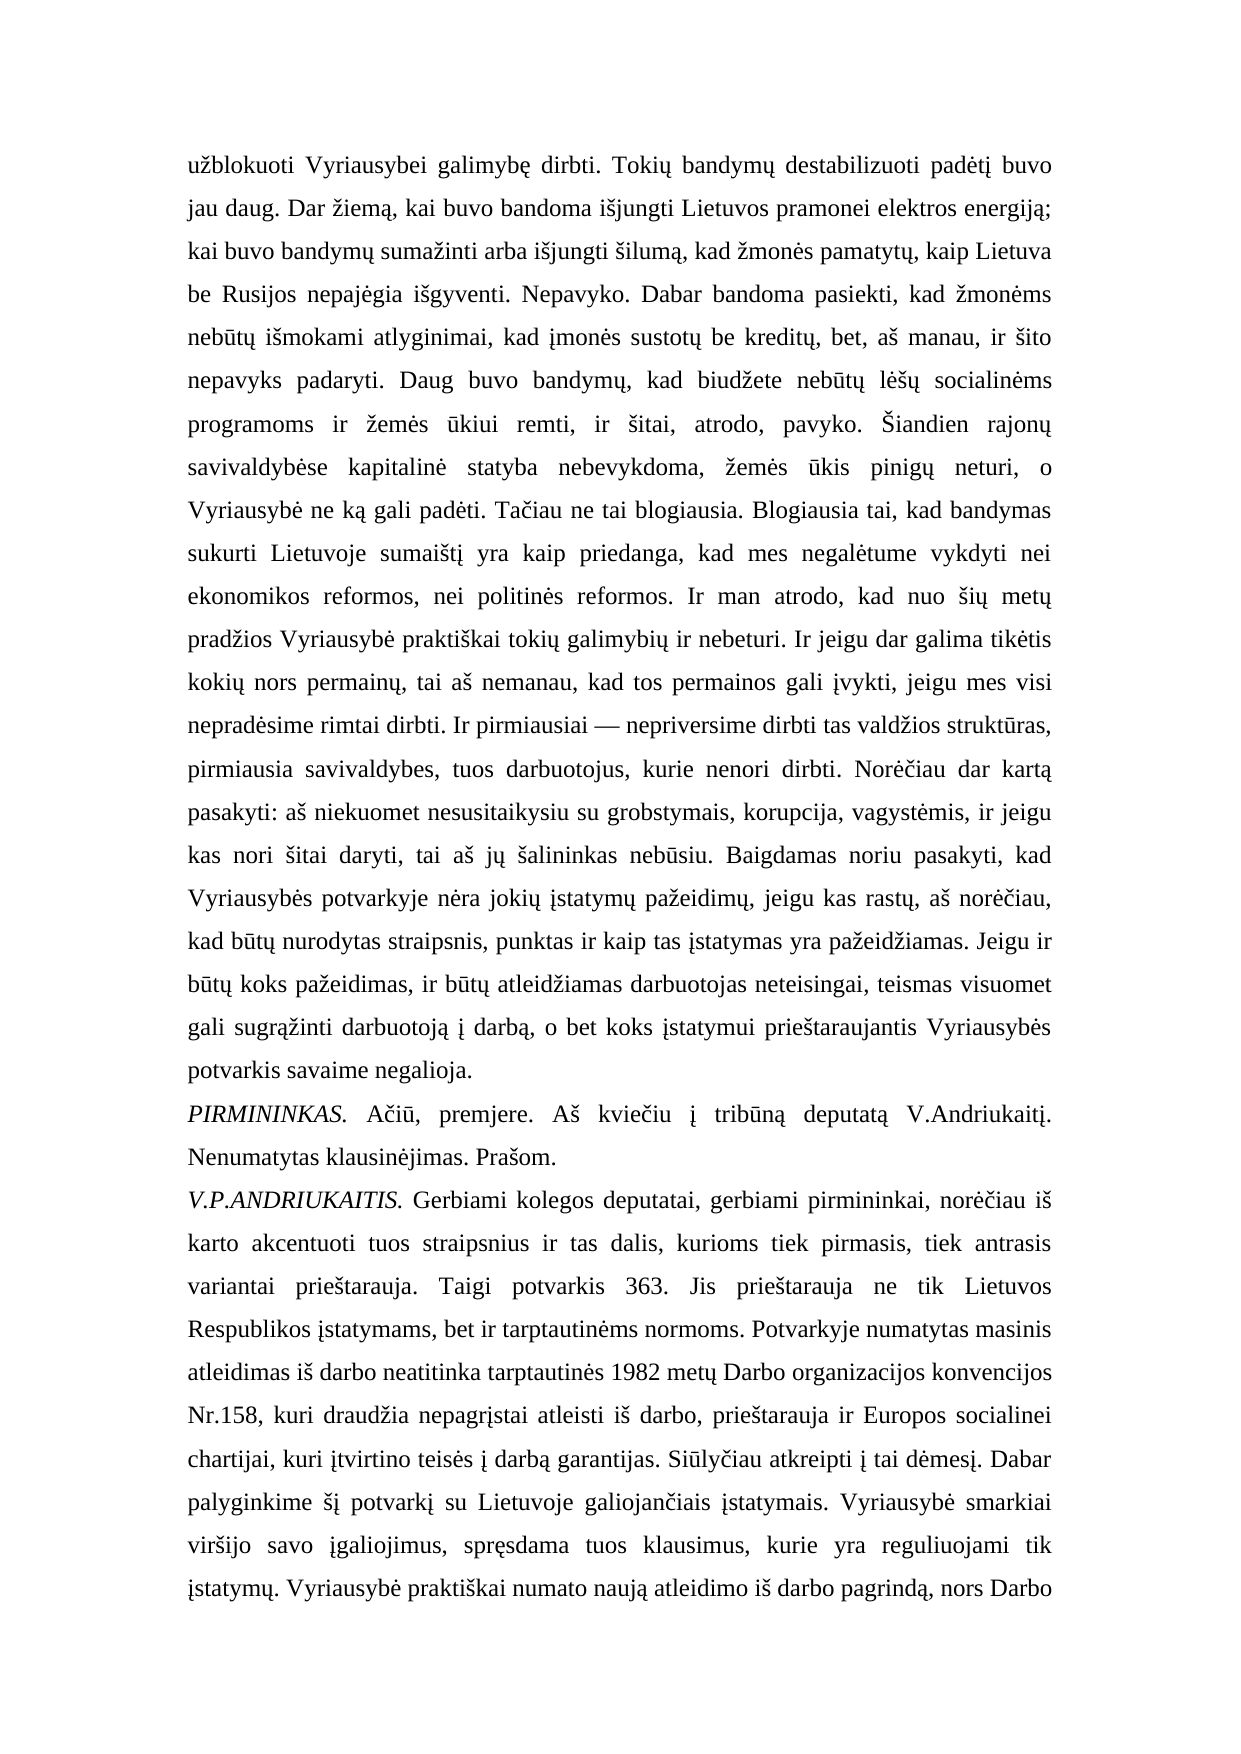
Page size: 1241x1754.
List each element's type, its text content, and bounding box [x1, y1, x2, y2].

text užblokuoti Vyriausybei galimybę dirbti. Tokių bandymų destabilizuoti padėtį buvo jau daug. Dar žiemą, kai buvo bandoma išjungti Lietuvos pramonei elektros energiją; kai buvo bandymų sumažinti arba išjungti šilumą, kad žmonės pamatytų, kaip Lietuva be Rusijos nepajėgia išgyventi. Nepavyko. Dabar bandoma pasiekti, kad žmonėms nebūtų išmokami atlyginimai, kad įmonės sustotų be kreditų, bet, aš manau, ir šito nepavyks padaryti. Daug buvo bandymų, kad biudžete nebūtų lėšų socialinėms programoms ir žemės ūkiui remti, ir šitai, atrodo, pavyko. Šiandien rajonų savivaldybėse kapitalinė statyba nebevykdoma, žemės ūkis pinigų neturi, o Vyriausybė ne ką gali padėti. Tačiau ne tai blogiausia. Blogiausia tai, kad bandymas sukurti Lietuvoje sumaištį yra kaip priedanga, kad mes negalėtume vykdyti nei ekonomikos reformos, nei politinės reformos. Ir man atrodo, kad nuo šių metų pradžios Vyriausybė praktiškai tokių galimybių ir nebeturi. Ir jeigu dar galima tikėtis kokių nors permainų, tai aš nemanau, kad tos permainos gali įvykti, jeigu mes visi nepradėsime rimtai dirbti. Ir pirmiausiai — nepriversime dirbti tas valdžios struktūras, pirmiausia savivaldybes, tuos darbuotojus, kurie nenori dirbti. Norėčiau dar kartą pasakyti: aš niekuomet nesusitaikysiu su grobstymais, korupcija, vagystėmis, ir jeigu kas nori šitai daryti, tai aš jų šalininkas nebūsiu. Baigdamas noriu pasakyti, kad Vyriausybės potvarkyje nėra jokių įstatymų pažeidimų, jeigu kas rastų, aš norėčiau, kad būtų nurodytas straipsnis, punktas ir kaip tas įstatymas yra pažeidžiamas. Jeigu ir būtų koks pažeidimas, ir būtų atleidžiamas darbuotojas neteisingai, teismas visuomet gali sugrąžinti darbuotoją į darbą, o bet koks įstatymui prieštaraujantis Vyriausybės potvarkis savaime negalioja. [187, 150, 1053, 1084]
text PIRMININKAS. Ačiū, premjere. Aš kviečiu į tribūną deputatą V.Andriukaitį. Nenumatytas klausinėjimas. Prašom. [187, 1099, 1053, 1171]
text V.P.ANDRIUKAITIS. Gerbiami kolegos deputatai, gerbiami pirmininkai, norėčiau iš karto akcentuoti tuos straipsnius ir tas dalis, kurioms tiek pirmasis, tiek antrasis variantai prieštarauja. Taigi potvarkis 363. Jis prieštarauja ne tik Lietuvos Respublikos įstatymams, bet ir tarptautinėms normoms. Potvarkyje numatytas masinis atleidimas iš darbo neatitinka tarptautinės 1982 metų Darbo organizacijos konvencijos Nr.158, kuri draudžia nepagrįstai atleisti iš darbo, prieštarauja ir Europos socialinei chartijai, kuri įtvirtino teisės į darbą garantijas. Siūlyčiau atkreipti į tai dėmesį. Dabar palyginkime šį potvarkį su Lietuvoje galiojančiais įstatymais. Vyriausybė smarkiai viršijo savo įgaliojimus, spręsdama tuos klausimus, kurie yra reguliuojami tik įstatymų. Vyriausybė praktiškai numato naują atleidimo iš darbo pagrindą, nors Darbo [187, 1185, 1053, 1602]
